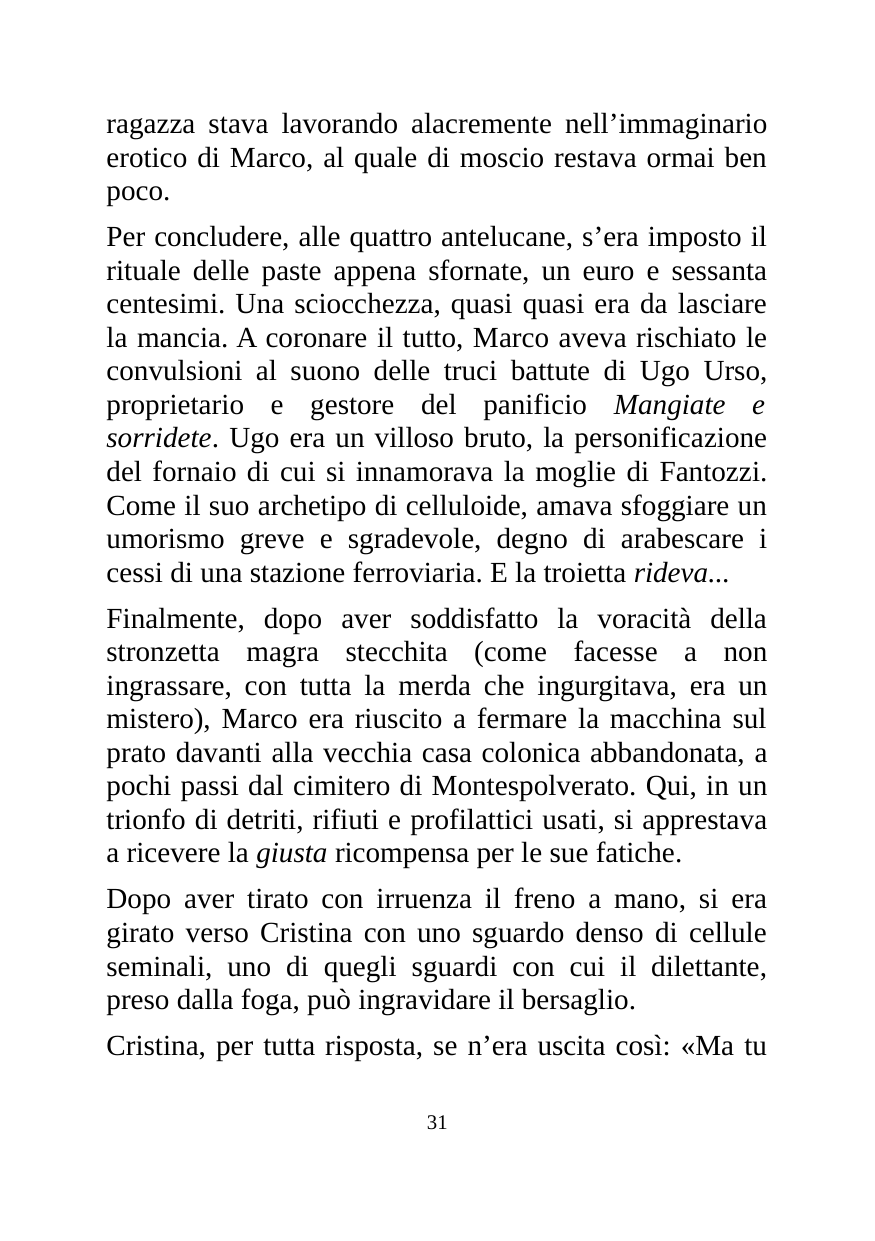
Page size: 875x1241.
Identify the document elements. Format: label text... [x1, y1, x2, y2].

text Cristina, per tutta risposta, se n’era uscita così: «Ma tu [106, 1028, 768, 1062]
text ragazza stava lavorando alacremente nell’immaginario erotico di Marco, al quale di moscio restava ormai ben poco. [106, 106, 768, 207]
text Dopo aver tirato con irruenza il freno a mano, si era girato verso Cristina con uno sguardo denso di cellule seminali, uno di quegli sguardi con cui il dilettante, preso dalla foga, può ingravidare il bersaglio. [106, 882, 768, 1016]
text Per concludere, alle quattro antelucane, s’era imposto il rituale delle paste appena sfornate, un euro e sessanta centesimi. Una sciocchezza, quasi quasi era da lasciare la mancia. A coronare il tutto, Marco aveva rischiato le convulsioni al suono delle truci battute di Ugo Urso, proprietario e gestore del panificio Mangiate e sorridete. Ugo era un villoso bruto, la personificazione del fornaio di cui si innamorava la moglie di Fantozzi. Come il suo archetipo di celluloide, amava sfoggiare un umorismo greve e sgradevole, degno di arabescare i cessi di una stazione ferroviaria. E la troietta rideva... [106, 219, 768, 588]
text Finalmente, dopo aver soddisfatto la voracità della stronzetta magra stecchita (come facesse a non ingrassare, con tutta la merda che ingurgitava, era un mistero), Marco era riuscito a fermare la macchina sul prato davanti alla vecchia casa colonica abbandonata, a pochi passi dal cimitero di Montespolverato. Qui, in un trionfo di detriti, rifiuti e profilattici usati, si apprestava a ricevere la giusta ricompensa per le sue fatiche. [106, 601, 768, 869]
